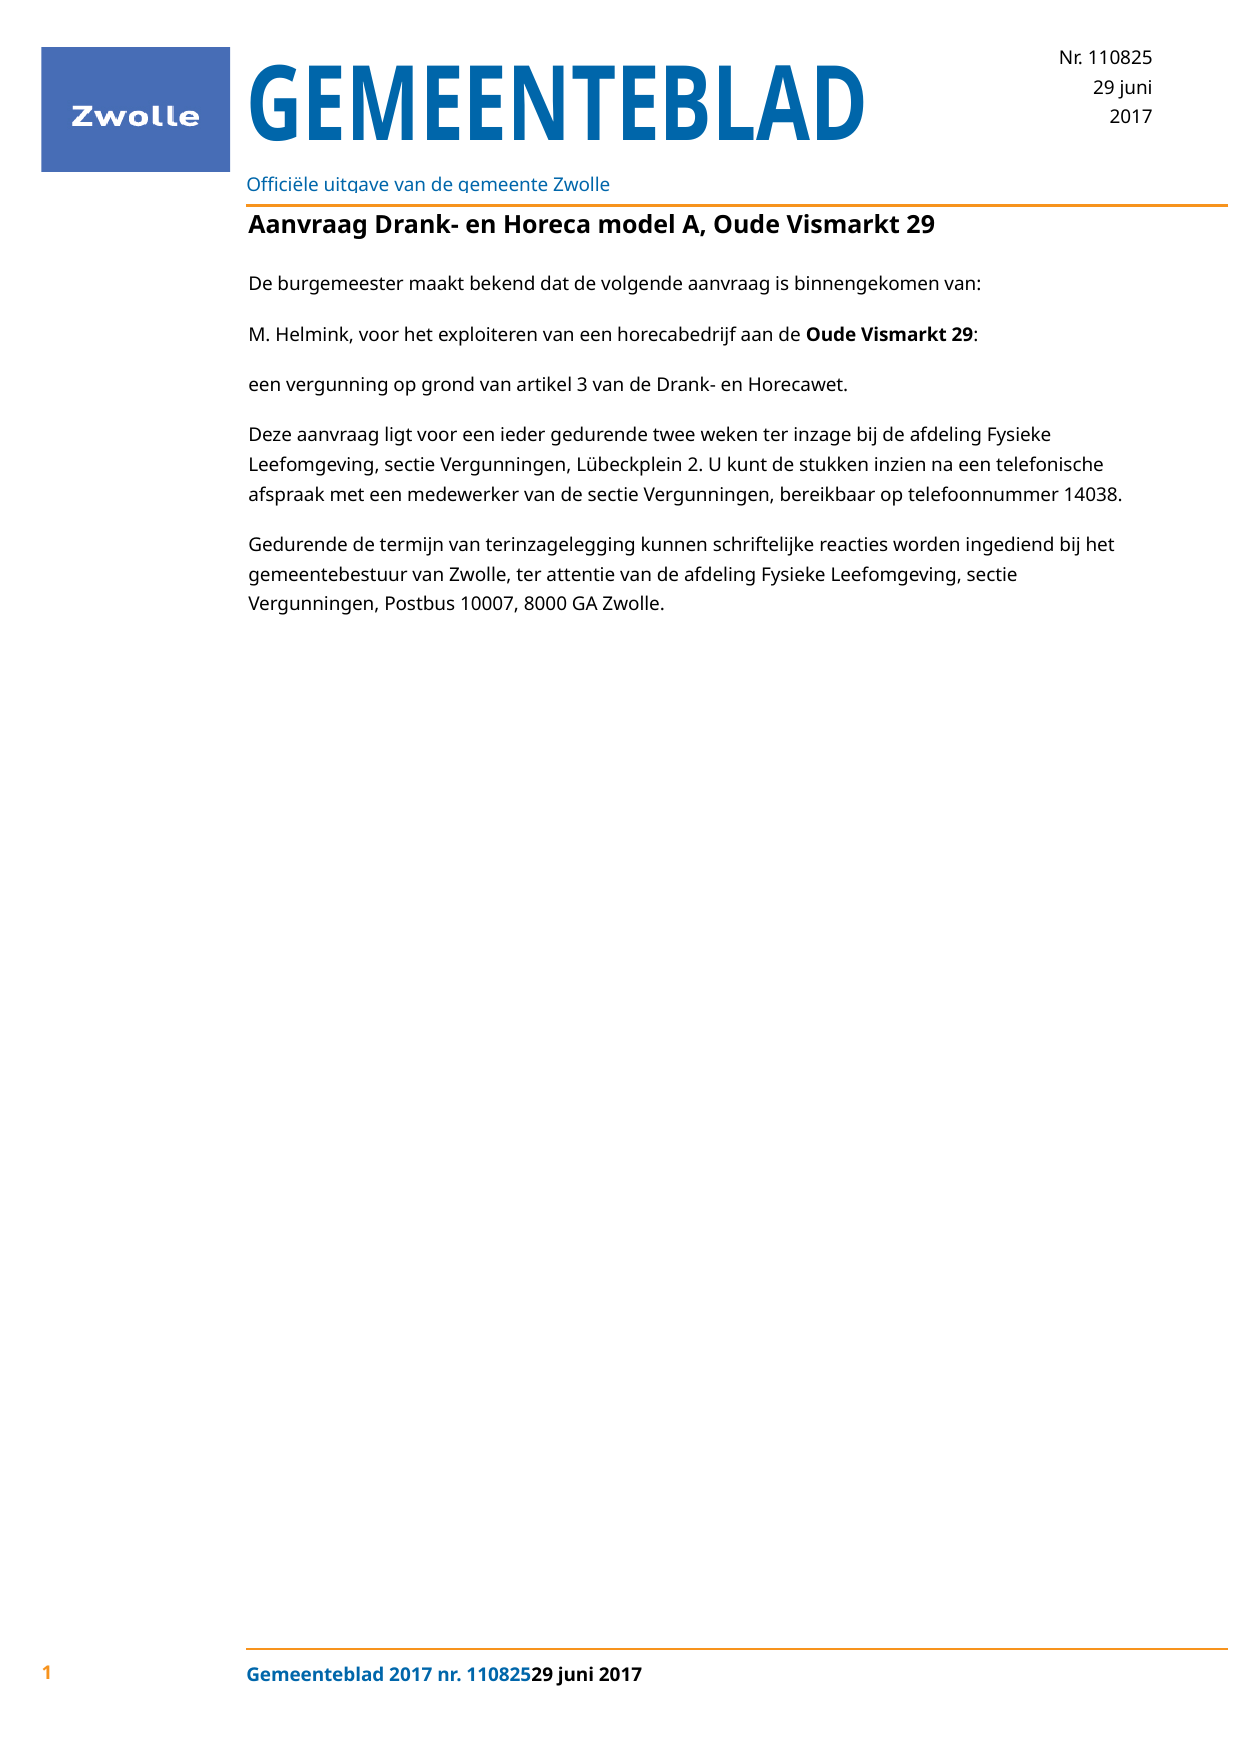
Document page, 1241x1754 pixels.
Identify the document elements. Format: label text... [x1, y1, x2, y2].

text Gedurende de termijn van terinzagelegging kunnen schriftelijke reacties worden ingediend bij het gemeentebestuur van Zwolle, ter attentie van de afdeling Fysieke Leefomgeving, sectie Vergunningen, Postbus 10007, 8000 GA Zwolle. [248, 531, 1152, 616]
text M. Helmink, voor het exploiteren van een horecabedrijf aan de Oude Vismarkt 29: [248, 321, 1152, 346]
text De burgemeester maakt bekend dat de volgende aanvraag is binnengekomen van: [248, 270, 1152, 296]
text Aanvraag Drank- en Horeca model A, Oude Vismarkt 29 [248, 207, 1152, 241]
text een vergunning op grond van artikel 3 van de Drank- en Horecawet. [248, 371, 1152, 397]
picture [41, 47, 231, 172]
text Deze aanvraag ligt voor een ieder gedurende twee weken ter inzage bij de afdeling Fysieke Leefomgeving, sectie Vergunningen, Lübeckplein 2. U kunt de stukken inzien na een telefonische afspraak met een medewerker van de sectie Vergunningen, bereikbaar op telefoonnummer 14038. [248, 422, 1152, 506]
